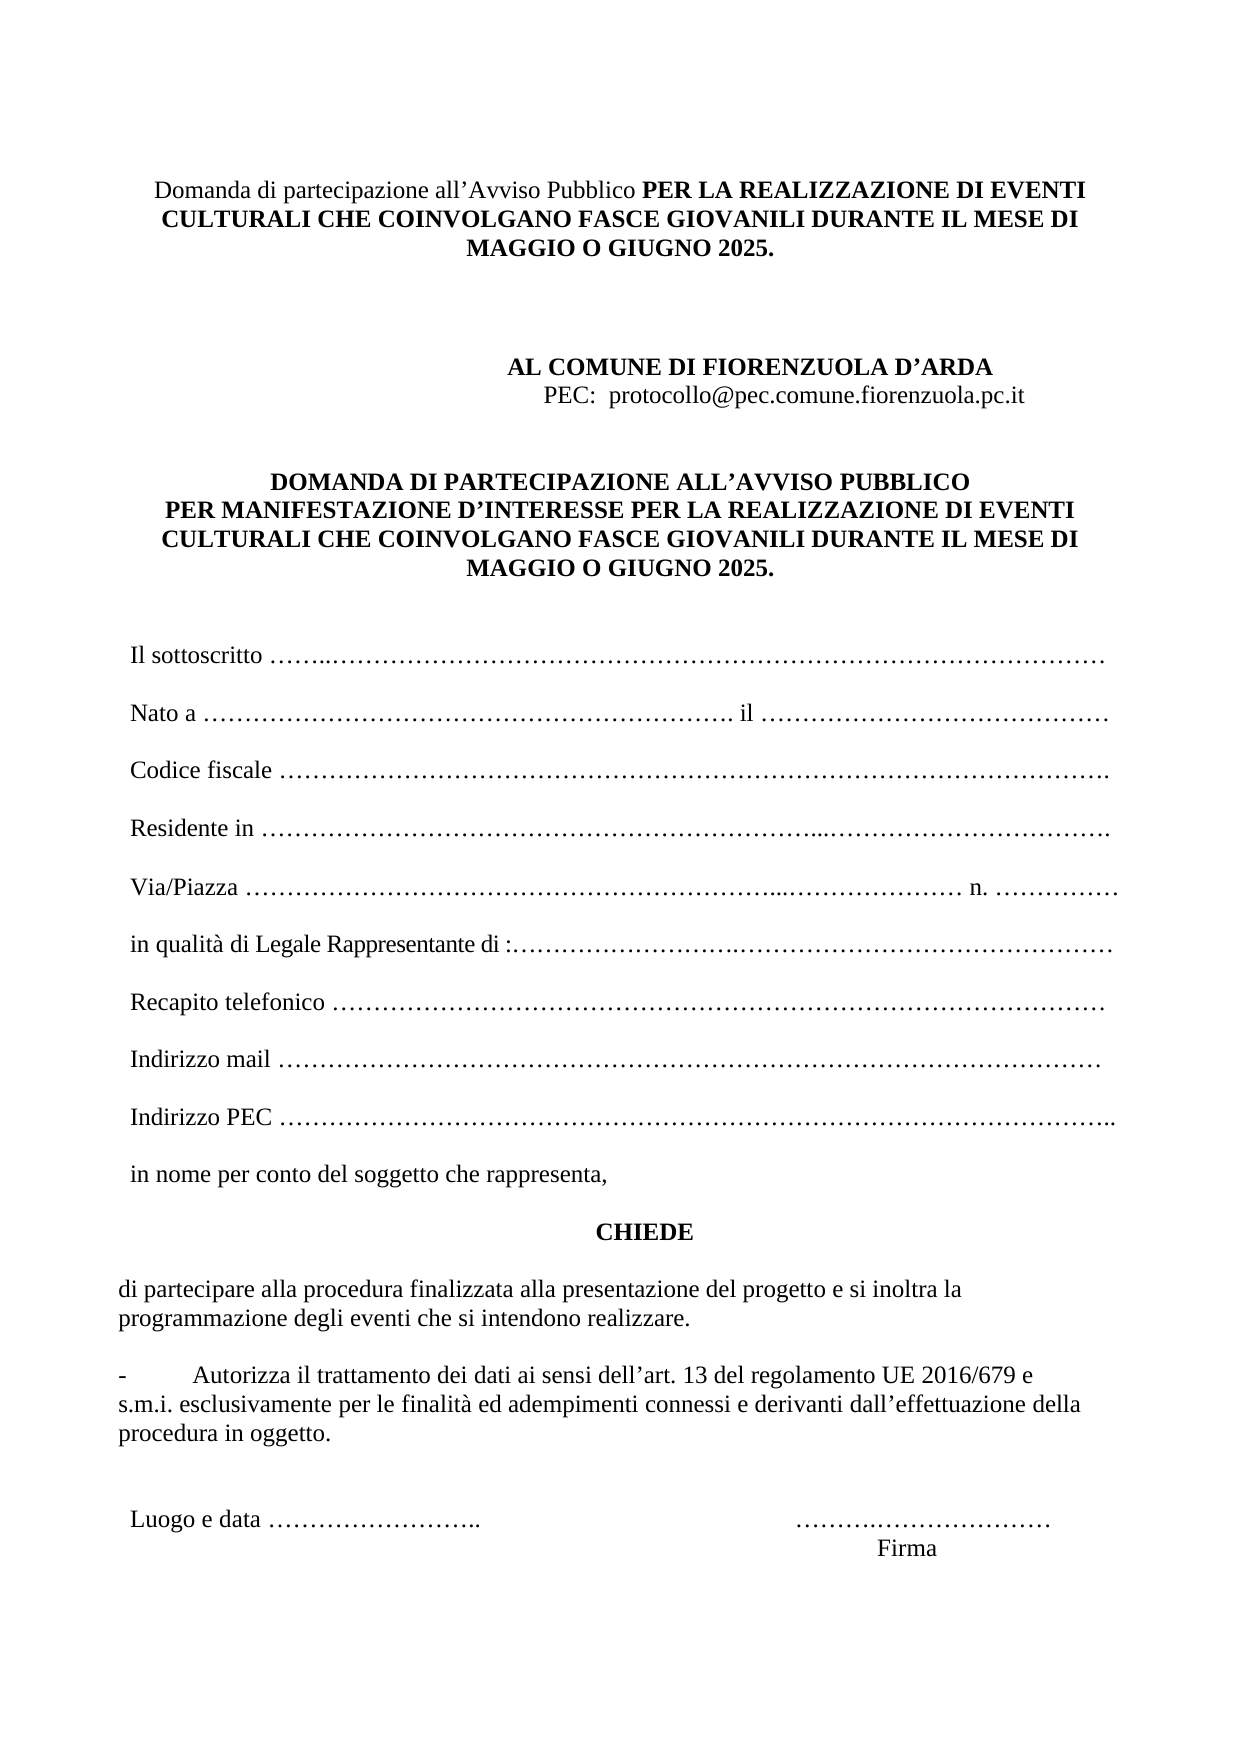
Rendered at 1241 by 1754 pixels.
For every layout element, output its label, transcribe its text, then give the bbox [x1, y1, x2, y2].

text PER MANIFESTAZIONE D’INTERESSE PER LA REALIZZAZIONE DI EVENTI CULTURALI CHE COINVOLGANO FASCE GIOVANILI DURANTE IL MESE DI MAGGIO O GIUGNO 2025. [118, 496, 1122, 582]
text DOMANDA DI PARTECIPAZIONE ALL’AVVISO PUBBLICO [118, 467, 1122, 496]
text Via/Piazza ………………………………………………………...………………… n. …………… [130, 872, 1122, 900]
text Domanda di partecipazione all’Avviso Pubblico PER LA REALIZZAZIONE DI EVENTI CULTURALI CHE COINVOLGANO FASCE GIOVANILI DURANTE IL MESE DI MAGGIO O GIUGNO 2025. [118, 176, 1122, 262]
text Indirizzo PEC ……………………………………………………………………………………….. [130, 1102, 1122, 1130]
text Nato a ………………………………………………………. il …………………………………… [130, 698, 1122, 727]
text Luogo e data …………………….. ……….………………… Firma [130, 1504, 1075, 1591]
text Recapito telefonico ………………………………………………………………………………… [130, 987, 1122, 1015]
subtitle CHIEDE [167, 1217, 1122, 1246]
text PEC: protocollo@pec.comune.fiorenzuola.pc.it [543, 380, 1122, 409]
text in nome per conto del soggetto che rappresenta, [130, 1159, 1122, 1188]
text Codice fiscale ………………………………………………………………………………………. [130, 755, 1122, 784]
text Il sottoscritto ……..………………………………………………………………………………… [130, 640, 1122, 669]
text in qualità di Legale Rappresentante di :……………………….……………………………………… [130, 929, 1122, 958]
text Residente in …………………………………………………………...……………………………. [130, 813, 1122, 842]
subtitle AL COMUNE DI FIORENZUOLA D’ARDA [507, 352, 1122, 380]
text di partecipare alla procedura finalizzata alla presentazione del progetto e si inoltra la programmazione degli eventi che si intendono realizzare. [118, 1274, 1122, 1332]
list Autorizza il trattamento dei dati ai sensi dell’art. 13 del regolamento UE 2016/679 e s.m.i. esclusivamente per le finalità ed adempimenti connessi e derivanti dall’effettuazione della procedura in oggetto. [118, 1361, 1091, 1447]
text Indirizzo mail ……………………………………………………………………………………… [130, 1044, 1122, 1073]
